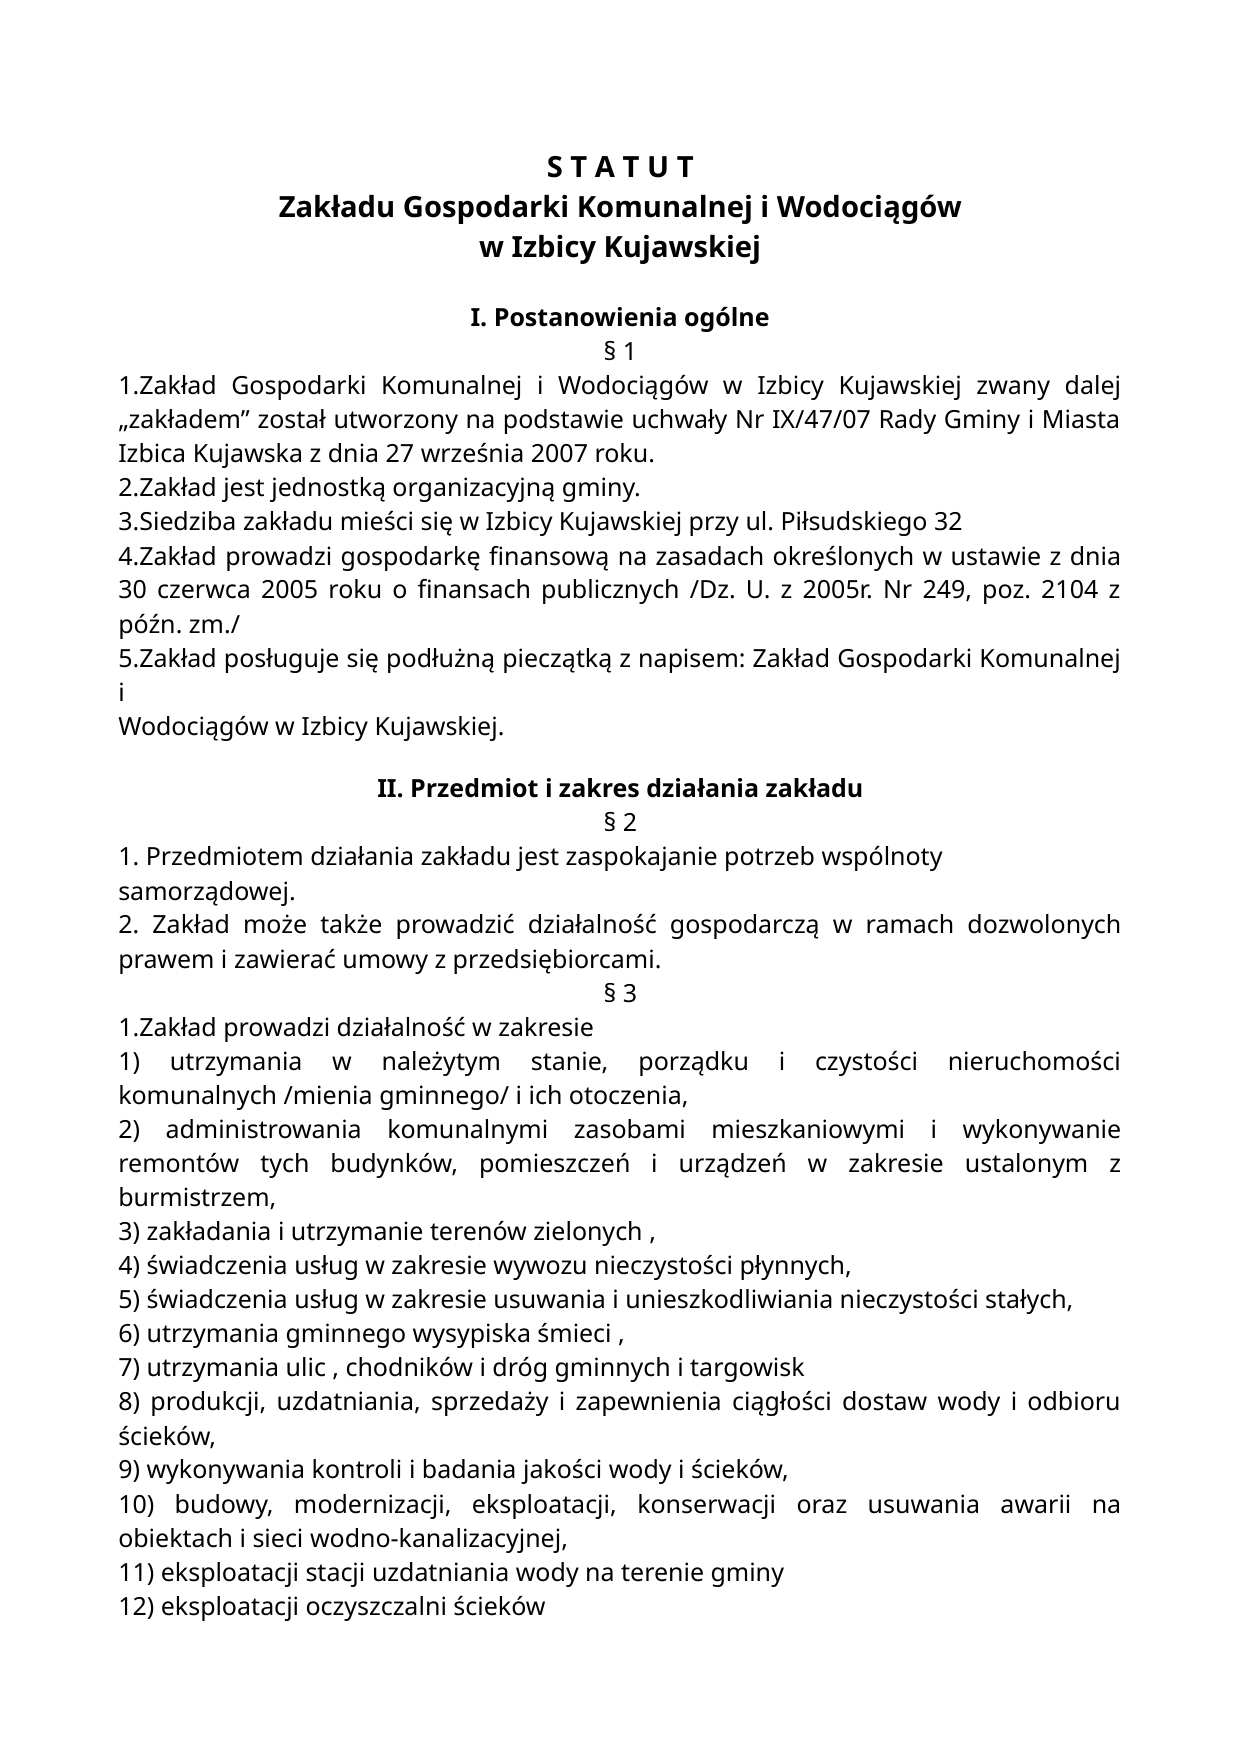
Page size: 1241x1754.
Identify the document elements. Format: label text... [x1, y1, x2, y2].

text I. Postanowienia ogólne [118, 300, 1122, 334]
text 7) utrzymania ulic , chodników i dróg gminnych i targowisk [118, 1350, 1122, 1384]
text 1. Przedmiotem działania zakładu jest zaspokajanie potrzeb wspólnoty samorządowej. [118, 839, 1122, 907]
text 11) eksploatacji stacji uzdatniania wody na terenie gminy [118, 1554, 1122, 1588]
text 6) utrzymania gminnego wysypiska śmieci , [118, 1316, 1122, 1350]
text w Izbicy Kujawskiej [118, 226, 1122, 266]
text 1.Zakład prowadzi działalność w zakresie [118, 1009, 1122, 1043]
text 3.Siedziba zakładu mieści się w Izbicy Kujawskiej przy ul. Piłsudskiego 32 [118, 504, 1122, 538]
text 12) eksploatacji oczyszczalni ścieków [118, 1588, 1122, 1622]
text § 2 [118, 805, 1122, 839]
text II. Przedmiot i zakres działania zakładu [118, 771, 1122, 805]
text 2.Zakład jest jednostką organizacyjną gminy. [118, 470, 1122, 504]
text 1.Zakład Gospodarki Komunalnej i Wodociągów w Izbicy Kujawskiej zwany dalej „zakładem” został utworzony na podstawie uchwały Nr IX/47/07 Rady Gminy i Miasta Izbica Kujawska z dnia 27 września 2007 roku. [118, 368, 1122, 470]
text 9) wykonywania kontroli i badania jakości wody i ścieków, [118, 1452, 1122, 1486]
text 4) świadczenia usług w zakresie wywozu nieczystości płynnych, [118, 1248, 1122, 1282]
text § 3 [118, 975, 1122, 1009]
text 4.Zakład prowadzi gospodarkę finansową na zasadach określonych w ustawie z dnia 30 czerwca 2005 roku o finansach publicznych /Dz. U. z 2005r. Nr 249, poz. 2104 z późn. zm./ [118, 538, 1122, 640]
text 8) produkcji, uzdatniania, sprzedaży i zapewnienia ciągłości dostaw wody i odbioru ścieków, [118, 1384, 1122, 1452]
text S T A T U T [118, 147, 1122, 186]
text 5) świadczenia usług w zakresie usuwania i unieszkodliwiania nieczystości stałych, [118, 1282, 1122, 1316]
text 5.Zakład posługuje się podłużną pieczątką z napisem: Zakład Gospodarki Komunalnej i [118, 640, 1122, 708]
text 2. Zakład może także prowadzić działalność gospodarczą w ramach dozwolonych prawem i zawierać umowy z przedsiębiorcami. [118, 907, 1122, 975]
text 2) administrowania komunalnymi zasobami mieszkaniowymi i wykonywanie remontów tych budynków, pomieszczeń i urządzeń w zakresie ustalonym z burmistrzem, [118, 1112, 1122, 1214]
text Wodociągów w Izbicy Kujawskiej. [118, 708, 1122, 742]
text 3) zakładania i utrzymanie terenów zielonych , [118, 1214, 1122, 1248]
text Zakładu Gospodarki Komunalnej i Wodociągów [118, 186, 1122, 226]
text § 1 [118, 334, 1122, 368]
text 10) budowy, modernizacji, eksploatacji, konserwacji oraz usuwania awarii na obiektach i sieci wodno-kanalizacyjnej, [118, 1486, 1122, 1554]
text 1) utrzymania w należytym stanie, porządku i czystości nieruchomości komunalnych /mienia gminnego/ i ich otoczenia, [118, 1043, 1122, 1112]
